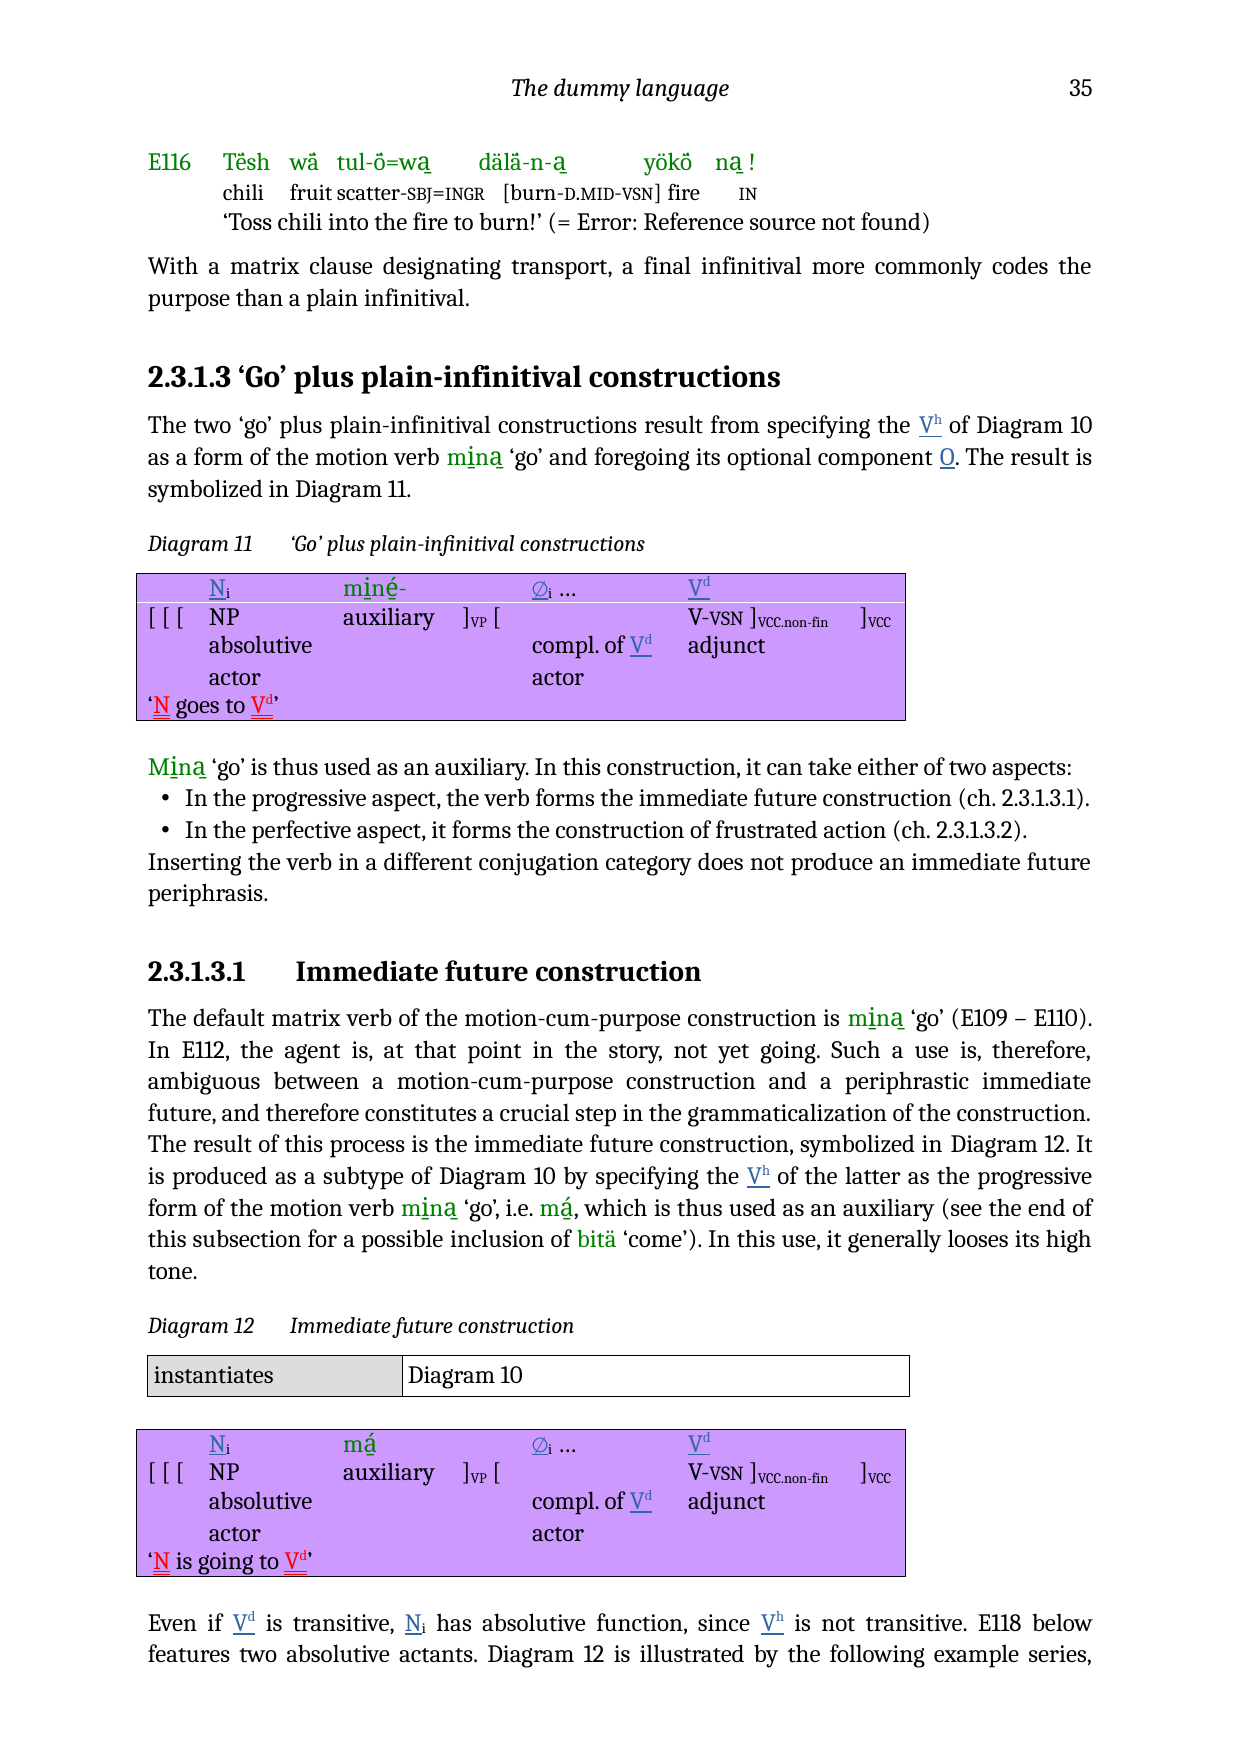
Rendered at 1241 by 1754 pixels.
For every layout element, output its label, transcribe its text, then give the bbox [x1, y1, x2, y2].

table_header Vd [677, 574, 848, 602]
table_cell [848, 631, 905, 691]
table_cell absolutive actor [197, 631, 332, 691]
table_cell adjunct [677, 631, 848, 691]
list In the perfective aspect, it forms the construction of frustrated action (ch. 2.3.1.3.2). [161, 816, 1092, 845]
table_cell compl. of Vd actor [521, 1487, 677, 1547]
list Të́sh wä́ tul-ö́=wa̱ dälä́-n-a̱ yökö́ na̱ ! [148, 148, 1092, 176]
table_header [137, 574, 197, 602]
table_header ∅i … [521, 1430, 677, 1458]
table_header [848, 1430, 905, 1458]
table_cell [521, 603, 677, 631]
table_cell NP [197, 1458, 332, 1487]
table_cell [137, 631, 197, 691]
table_cell [450, 631, 521, 691]
text Mi̱na̱ ‘go’ is thus used as an auxiliary. In this construction, it can take either of two aspects: [148, 753, 1092, 782]
table_header Vd [677, 1430, 848, 1458]
table_cell V-vsn ]VCC.non-fin [677, 603, 848, 631]
list ‘Go’ plus plain-infinitival constructions [148, 531, 1092, 557]
text ‘Toss chili into the fire to burn!’ (= Error: Reference source not found) [223, 208, 1092, 237]
table_cell ‘N is going to Vd’ [137, 1547, 905, 1576]
table_cell auxiliary [332, 1458, 450, 1487]
table_cell V-vsn ]VCC.non-fin [677, 1458, 848, 1487]
list Immediate future construction [148, 1313, 1092, 1339]
text The two ‘go’ plus plain-infinitival constructions result from specifying the Vh of Diagram 10 as a form of the motion verb mi̱na̱ ‘go’ and foregoing its optional component O. The result is symbolized in Diagram 11. [148, 411, 1092, 503]
table_cell [521, 1458, 677, 1487]
list In the progressive aspect, the verb forms the immediate future construction (ch. 2.3.1.3.1). [161, 784, 1092, 813]
table_cell ]VCC [848, 1458, 905, 1487]
table_header instantiates [148, 1356, 402, 1396]
table_cell adjunct [677, 1487, 848, 1547]
table_cell [450, 1487, 521, 1547]
text chili fruit scatter-sbj=ingr [burn-d.mid-vsn] fire in [223, 179, 1092, 206]
table_cell ]VP [ [450, 1458, 521, 1487]
table_cell ]VCC [848, 603, 905, 631]
table_header Ni [197, 1430, 332, 1458]
table_header Ni [197, 574, 332, 602]
text The default matrix verb of the motion-cum-purpose construction is mi̱na̱ ‘go’ (E109 – E110). In E112, the agent is, at that point in the story, not yet going. Such a use is, therefore, ambiguous between a motion-cum-purpose construction and a periphrastic immediate future, and therefore constitutes a crucial step in the grammaticalization of the construction. The result of this process is the immediate future construction, symbolized in Diagram 12. It is produced as a subtype of Diagram 10 by specifying the Vh of the latter as the progressive form of the motion verb mi̱na̱ ‘go’, i.e. má̱, which is thus used as an auxiliary (see the end of this subsection for a possible inclusion of bitä ‘come’). In this use, it generally looses its high tone. [148, 1004, 1092, 1285]
table_cell auxiliary [332, 603, 450, 631]
table_cell [848, 1487, 905, 1547]
table_cell [332, 631, 450, 691]
table_cell [332, 1487, 450, 1547]
table_cell compl. of Vd actor [521, 631, 677, 691]
table_cell ‘N goes to Vd’ [137, 691, 905, 720]
text Even if Vd is transitive, Ni has absolutive function, since Vh is not transitive. E118 below features two absolutive actants. Diagram 12 is illustrated by the following example series, [148, 1609, 1092, 1669]
table_header Diagram 10 [403, 1356, 909, 1396]
table_header ∅i … [521, 574, 677, 602]
text With a matrix clause designating transport, a final infinitival more commonly codes the purpose than a plain infinitival. [148, 252, 1092, 313]
table_header [137, 1430, 197, 1458]
table_header [450, 1430, 521, 1458]
table_cell NP [197, 603, 332, 631]
subtitle ‘Go’ plus plain-infinitival constructions [148, 359, 1092, 395]
table_header mi̱né̱- [332, 574, 450, 602]
subtitle Immediate future construction [148, 955, 1092, 988]
table_cell [ [ [ [137, 1458, 197, 1487]
table_header má̱ [332, 1430, 450, 1458]
table_cell [ [ [ [137, 603, 197, 631]
table_cell ]VP [ [450, 603, 521, 631]
table_cell [137, 1487, 197, 1547]
table_header [848, 574, 905, 602]
table_cell absolutive actor [197, 1487, 332, 1547]
text Inserting the verb in a different conjugation category does not produce an immediate future periphrasis. [148, 847, 1092, 908]
table_header [450, 574, 521, 602]
